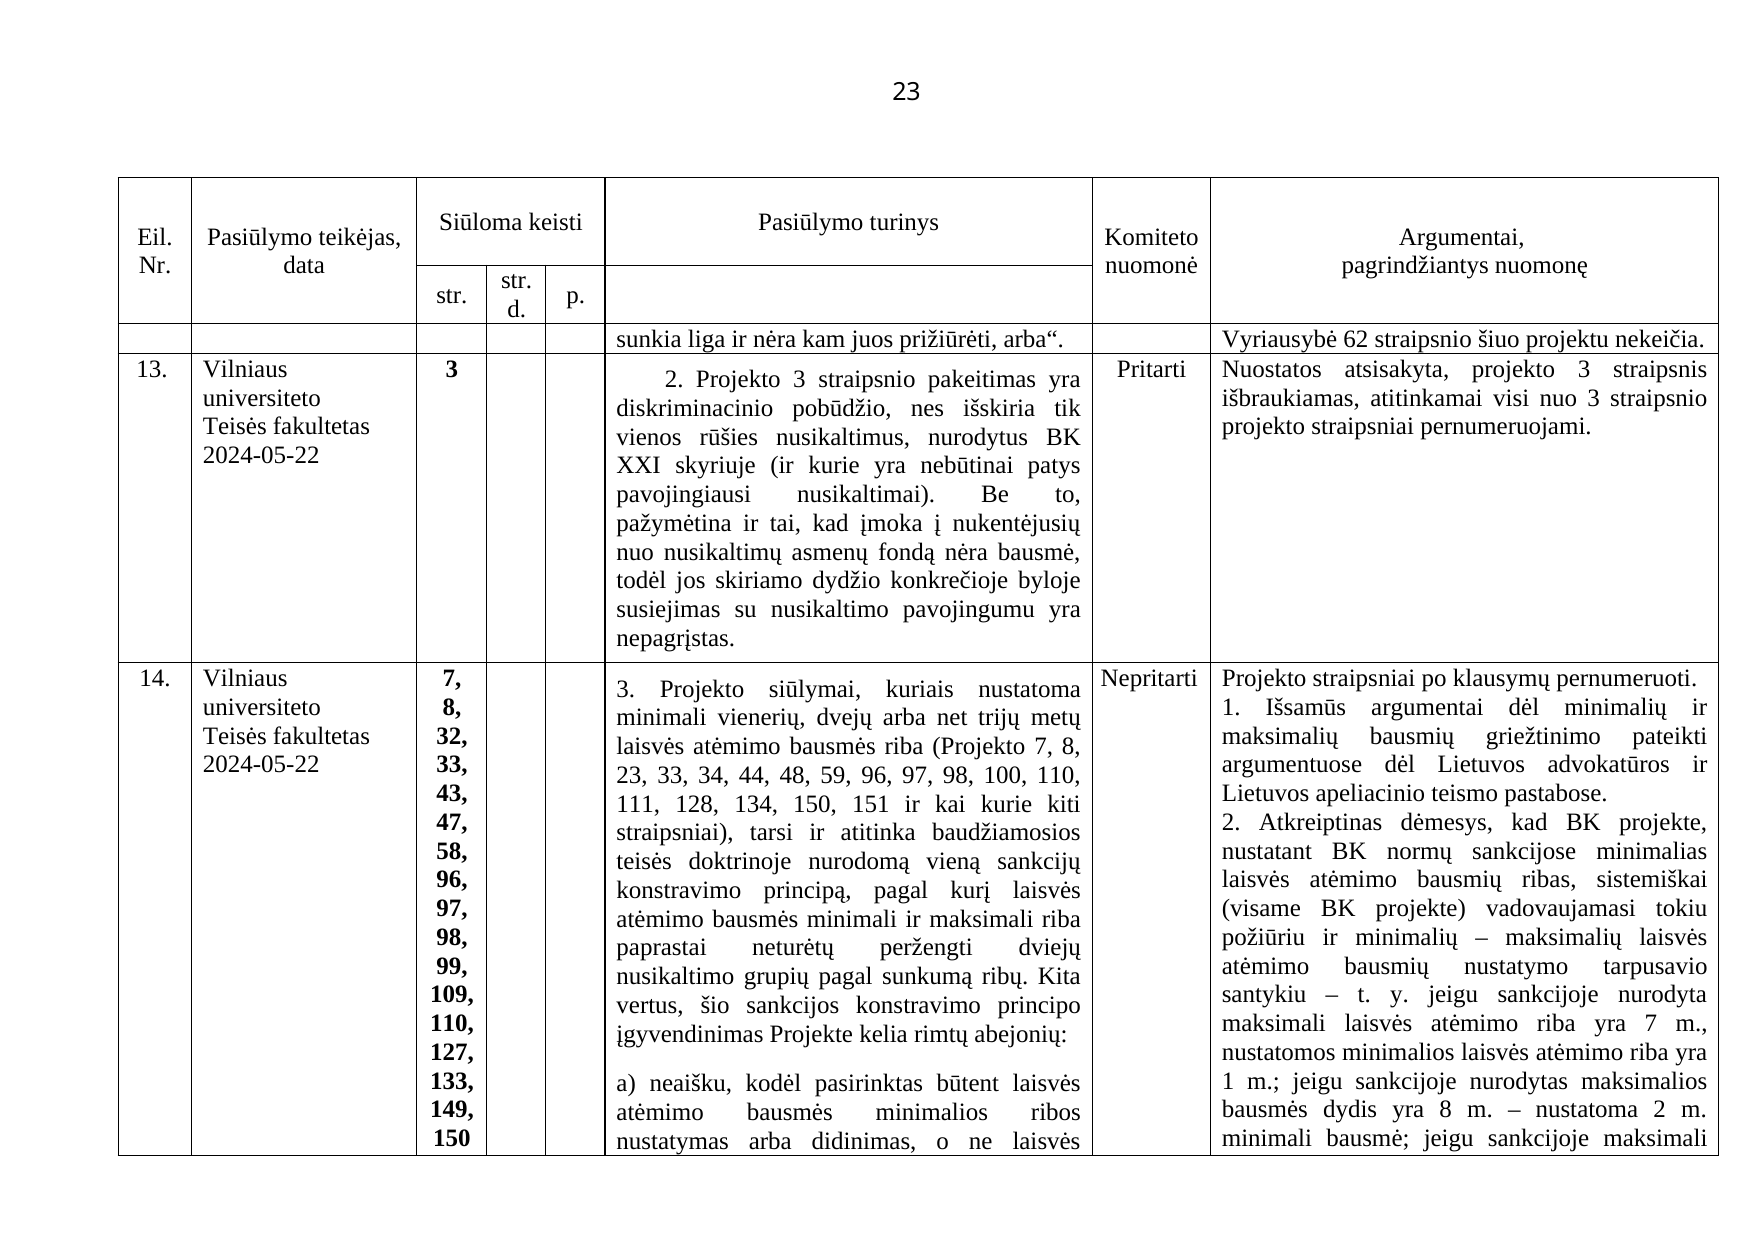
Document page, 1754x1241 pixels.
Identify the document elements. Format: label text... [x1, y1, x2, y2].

table_header Pasiūlymo teikėjas, data [192, 178, 416, 323]
table_cell [487, 663, 545, 1154]
table_cell p. [546, 266, 604, 323]
table_cell str. [417, 266, 486, 323]
table_cell [487, 324, 545, 353]
table_cell Projekto straipsniai po klausymų pernumeruoti. 1. Išsamūs argumentai dėl minimalių ir maksimalių bausmių griežtinimo pateikti argumentuose dėl Lietuvos advokatūros ir Lietuvos apeliacinio teismo pastabose. 2. Atkreiptinas dėmesys, kad BK projekte, nustatant BK normų sankcijose minimalias laisvės atėmimo bausmių ribas, sistemiškai (visame BK projekte) vadovaujamasi tokiu požiūriu ir minimalių – maksimalių laisvės atėmimo bausmių nustatymo tarpusavio santykiu – t. y. jeigu sankcijoje nurodyta maksimali laisvės atėmimo riba yra 7 m., nustatomos minimalios laisvės atėmimo riba yra 1 m.; jeigu sankcijoje nurodytas maksimalios bausmės dydis yra 8 m. – nustatoma 2 m. minimali bausmė; jeigu sankcijoje maksimali [1211, 663, 1718, 1154]
table_header Pasiūlymo turinys [606, 178, 1092, 264]
table_cell Pritarti [1093, 354, 1210, 662]
table_cell str. d. [487, 266, 545, 323]
table_cell [487, 354, 545, 662]
table_cell Vyriausybė 62 straipsnio šiuo projektu nekeičia. [1211, 324, 1718, 353]
table_cell 7, 8, 32, 33, 43, 47, 58, 96, 97, 98, 99, 109, 110, 127, 133, 149, 150 [417, 663, 486, 1154]
table_cell Nuostatos atsisakyta, projekto 3 straipsnis išbraukiamas, atitinkamai visi nuo 3 straipsnio projekto straipsniai pernumeruojami. [1211, 354, 1718, 662]
table_cell Vilniaus universiteto Teisės fakultetas 2024-05-22 [192, 354, 416, 662]
table_cell 3 [417, 354, 486, 662]
table_cell Nepritarti [1093, 663, 1210, 1154]
table_cell [546, 354, 604, 662]
table_header Argumentai, pagrindžiantys nuomonę [1211, 178, 1718, 323]
table_header Komiteto nuomonė [1093, 178, 1210, 323]
table_cell 3. Projekto siūlymai, kuriais nustatoma minimali vienerių, dvejų arba net trijų metų laisvės atėmimo bausmės riba (Projekto 7, 8, 23, 33, 34, 44, 48, 59, 96, 97, 98, 100, 110, 111, 128, 134, 150, 151 ir kai kurie kiti straipsniai), tarsi ir atitinka baudžiamosios teisės doktrinoje nurodomą vieną sankcijų konstravimo principą, pagal kurį laisvės atėmimo bausmės minimali ir maksimali riba paprastai neturėtų peržengti dviejų nusikaltimo grupių pagal sunkumą ribų. Kita vertus, šio sankcijos konstravimo principo įgyvendinimas Projekte kelia rimtų abejonių: a) neaišku, kodėl pasirinktas būtent laisvės atėmimo bausmės minimalios ribos nustatymas arba didinimas, o ne laisvės [606, 663, 1092, 1154]
table_cell [119, 324, 191, 353]
table_cell 14. [119, 663, 191, 1154]
table_cell Vilniaus universiteto Teisės fakultetas 2024-05-22 [192, 663, 416, 1154]
table_header Eil. Nr. [119, 178, 191, 323]
table_cell [606, 266, 1092, 323]
table_cell 2. Projekto 3 straipsnio pakeitimas yra diskriminacinio pobūdžio, nes išskiria tik vienos rūšies nusikaltimus, nurodytus BK XXI skyriuje (ir kurie yra nebūtinai patys pavojingiausi nusikaltimai). Be to, pažymėtina ir tai, kad įmoka į nukentėjusių nuo nusikaltimų asmenų fondą nėra bausmė, todėl jos skiriamo dydžio konkrečioje byloje susiejimas su nusikaltimo pavojingumu yra nepagrįstas. [606, 354, 1092, 662]
table_cell [546, 324, 604, 353]
table_cell sunkia liga ir nėra kam juos prižiūrėti, arba“. [606, 324, 1092, 353]
table_header Siūloma keisti [417, 178, 604, 264]
table_cell [546, 663, 604, 1154]
table_cell 13. [119, 354, 191, 662]
table_cell [417, 324, 486, 353]
table_cell [1093, 324, 1210, 353]
table_cell [192, 324, 416, 353]
